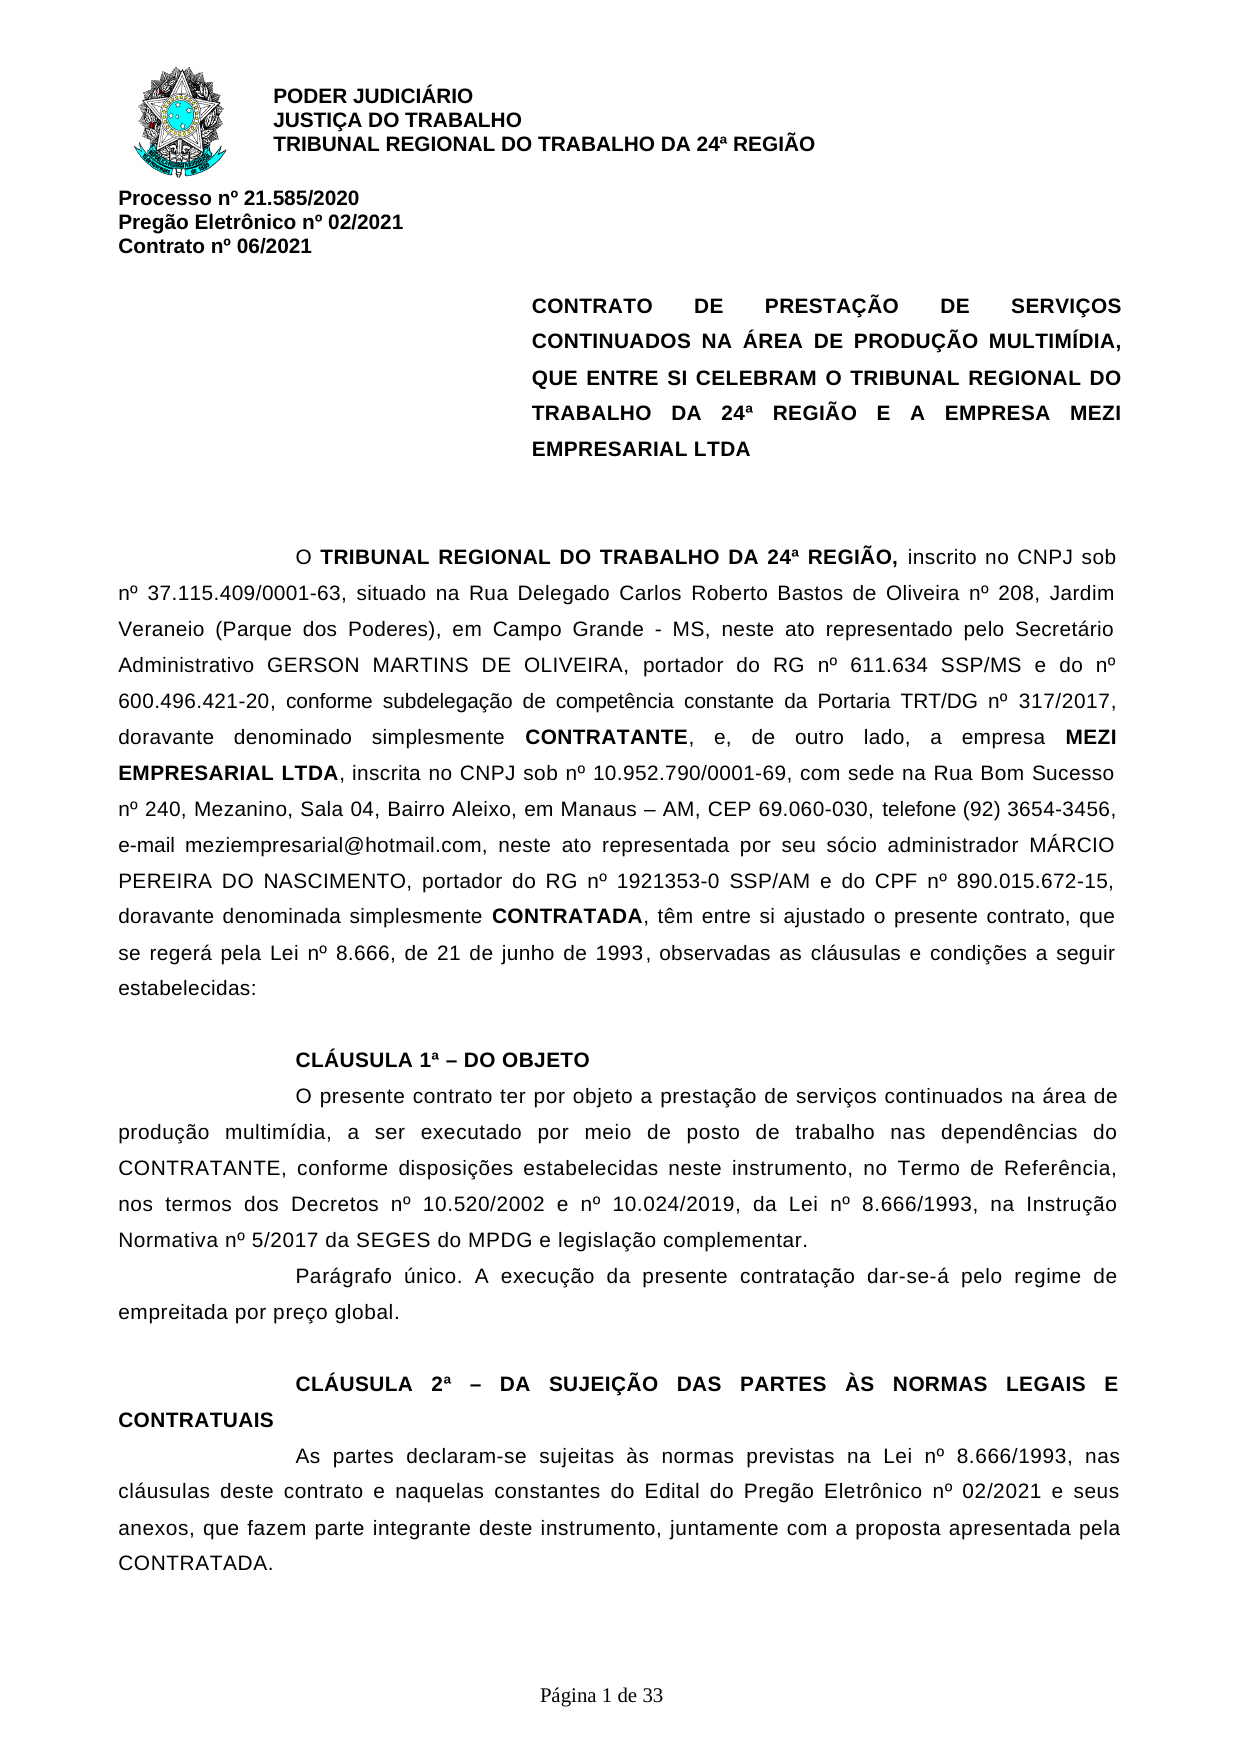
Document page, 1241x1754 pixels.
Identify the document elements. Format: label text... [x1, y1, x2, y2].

text CLÁUSULA 1ª – DO OBJETO [118, 1048, 1122, 1072]
text O presente contrato ter por objeto a prestação de serviços continuados na área de produção multimídia, a ser executado por meio de posto de trabalho nas dependências do CONTRATANTE, conforme disposições estabelecidas neste instrumento, no Termo de Referência, nos termos dos Decretos nº 10.520/2002 e nº 10.024/2019, da Lei nº 8.666/1993, na Instrução Normativa nº 5/2017 da SEGES do MPDG e legislação complementar. [118, 1084, 1119, 1252]
picture [133, 66, 228, 178]
text Parágrafo único. A execução da presente contratação dar-se-á pelo regime de empreitada por preço global. [118, 1264, 1119, 1324]
text CLÁUSULA 2ª – DA SUJEIÇÃO DAS PARTES ÀS NORMAS LEGAIS E CONTRATUAIS [118, 1372, 1119, 1431]
text O TRIBUNAL REGIONAL DO TRABALHO DA 24ª REGIÃO, inscrito no CNPJ sob nº 37.115.409/0001-63, situado na Rua Delegado Carlos Roberto Bastos de Oliveira nº 208, Jardim Veraneio (Parque dos Poderes), em Campo Grande - MS, neste ato representado pelo Secretário Administrativo GERSON MARTINS DE OLIVEIRA, portador do RG nº 611.634 SSP/MS e do nº 600.496.421-20, conforme subdelegação de competência constante da Portaria TRT/DG nº 317/2017, doravante denominado simplesmente CONTRATANTE, e, de outro lado, a empresa MEZI EMPRESARIAL LTDA, inscrita no CNPJ sob nº 10.952.790/0001-69, com sede na Rua Bom Sucesso nº 240, Mezanino, Sala 04, Bairro Aleixo, em Manaus – AM, CEP 69.060-030, telefone (92) 3654-3456, e-mail meziempresarial@hotmail.com, neste ato representada por seu sócio administrador MÁRCIO PEREIRA DO NASCIMENTO, portador do RG nº 1921353-0 SSP/AM e do CPF nº 890.015.672-15, doravante denominada simplesmente CONTRATADA, têm entre si ajustado o presente contrato, que se regerá pela Lei nº 8.666, de 21 de junho de 1993, observadas as cláusulas e condições a seguir estabelecidas: [118, 545, 1116, 1000]
text CONTRATO DE PRESTAÇÃO DE SERVIÇOS CONTINUADOS NA ÁREA DE PRODUÇÃO MULTIMÍDIA, QUE ENTRE SI CELEBRAM O TRIBUNAL REGIONAL DO TRABALHO DA 24ª REGIÃO E A EMPRESA MEZI EMPRESARIAL LTDA [532, 293, 1122, 461]
text As partes declaram-se sujeitas às normas previstas na Lei nº 8.666/1993, nas cláusulas deste contrato e naquelas constantes do Edital do Pregão Eletrônico nº 02/2021 e seus anexos, que fazem parte integrante deste instrumento, juntamente com a proposta apresentada pela CONTRATADA. [118, 1443, 1122, 1575]
